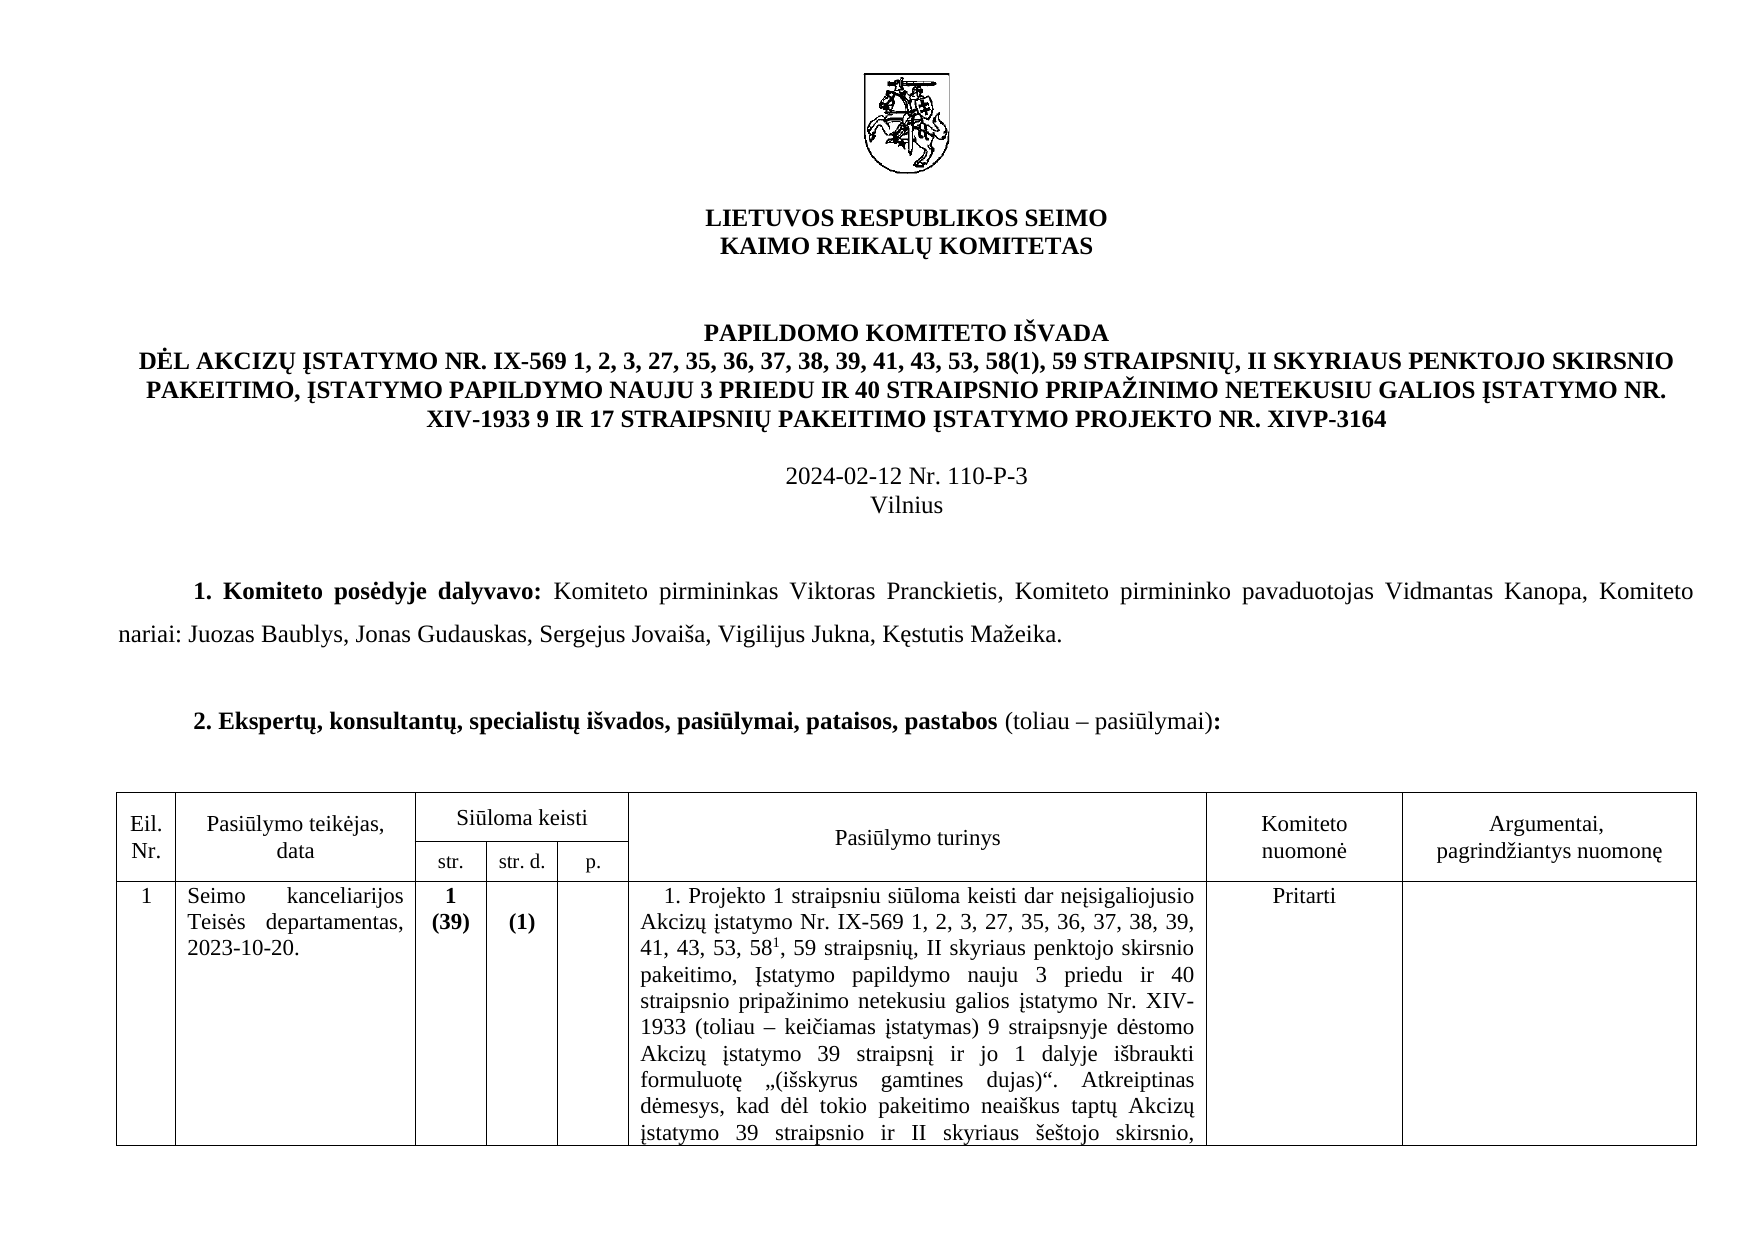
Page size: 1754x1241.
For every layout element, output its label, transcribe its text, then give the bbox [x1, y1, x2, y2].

table_header Siūloma keisti [416, 793, 628, 841]
table_header Argumentai, pagrindžiantys nuomonę [1403, 793, 1696, 881]
text 2024-02-12 Nr. 110-P-3 [118, 461, 1695, 490]
table_cell Seimo kanceliarijos Teisės departamentas, 2023-10-20. [176, 882, 415, 1145]
table_cell [1403, 882, 1696, 1145]
table_header Pasiūlymo turinys [629, 793, 1206, 881]
table_cell p. [558, 842, 628, 881]
table_cell Pritarti [1207, 882, 1402, 1145]
subtitle DĖL Akcizų įstatymo Nr. IX-569 1, 2, 3, 27, 35, 36, 37, 38, 39, 41, 43, 53, 58(1), 59 straipsnių, II skyriaus penktojo skirsnio pakeitimo, Įstatymo papildymo nauju 3 priedu ir 40 straipsnio pripažinimo netekusiu galios įstatymo Nr. XIV-1933 9 ir 17 straipsnių pakeitimo įstatymo projekto nr. XIVP-3164 [118, 346, 1695, 433]
table_cell [558, 882, 628, 1145]
table_cell str. [416, 842, 486, 881]
subtitle PAPILDOMO KOMITETO IŠVADA [118, 318, 1695, 346]
text 1. Komiteto posėdyje dalyvavo: Komiteto pirmininkas Viktoras Pranckietis, Komiteto pirmininko pavaduotojas Vidmantas Kanopa, Komiteto nariai: Juozas Baublys, Jonas Gudauskas, Sergejus Jovaiša, Vigilijus Jukna, Kęstutis Mažeika. [118, 576, 1695, 648]
text LIETUVOS RESPUBLIKOS SEIMO [118, 203, 1695, 231]
table_cell str. d. [487, 842, 557, 881]
table_header Eil. Nr. [117, 793, 175, 881]
table_header Komiteto nuomonė [1207, 793, 1402, 881]
table_header Pasiūlymo teikėjas, data [176, 793, 415, 881]
table_cell 1 [117, 882, 175, 1145]
text Vilnius [118, 490, 1695, 519]
table_cell 1 (39) [416, 882, 486, 1145]
table_cell 1. Projekto 1 straipsniu siūloma keisti dar neįsigaliojusio Akcizų įstatymo Nr. IX-569 1, 2, 3, 27, 35, 36, 37, 38, 39, 41, 43, 53, 581, 59 straipsnių, II skyriaus penktojo skirsnio pakeitimo, Įstatymo papildymo nauju 3 priedu ir 40 straipsnio pripažinimo netekusiu galios įstatymo Nr. XIV-1933 (toliau – keičiamas įstatymas) 9 straipsnyje dėstomo Akcizų įstatymo 39 straipsnį ir jo 1 dalyje išbraukti formuluotę „(išskyrus gamtines dujas)“. Atkreiptinas dėmesys, kad dėl tokio pakeitimo neaiškus taptų Akcizų įstatymo 39 straipsnio ir II skyriaus šeštojo skirsnio, [629, 882, 1206, 1145]
subtitle 2. Ekspertų, konsultantų, specialistų išvados, pasiūlymai, pataisos, pastabos (toliau – pasiūlymai): [118, 706, 1695, 734]
table_cell (1) [487, 882, 557, 1145]
text kaimo reikalų komitetas [118, 231, 1695, 260]
